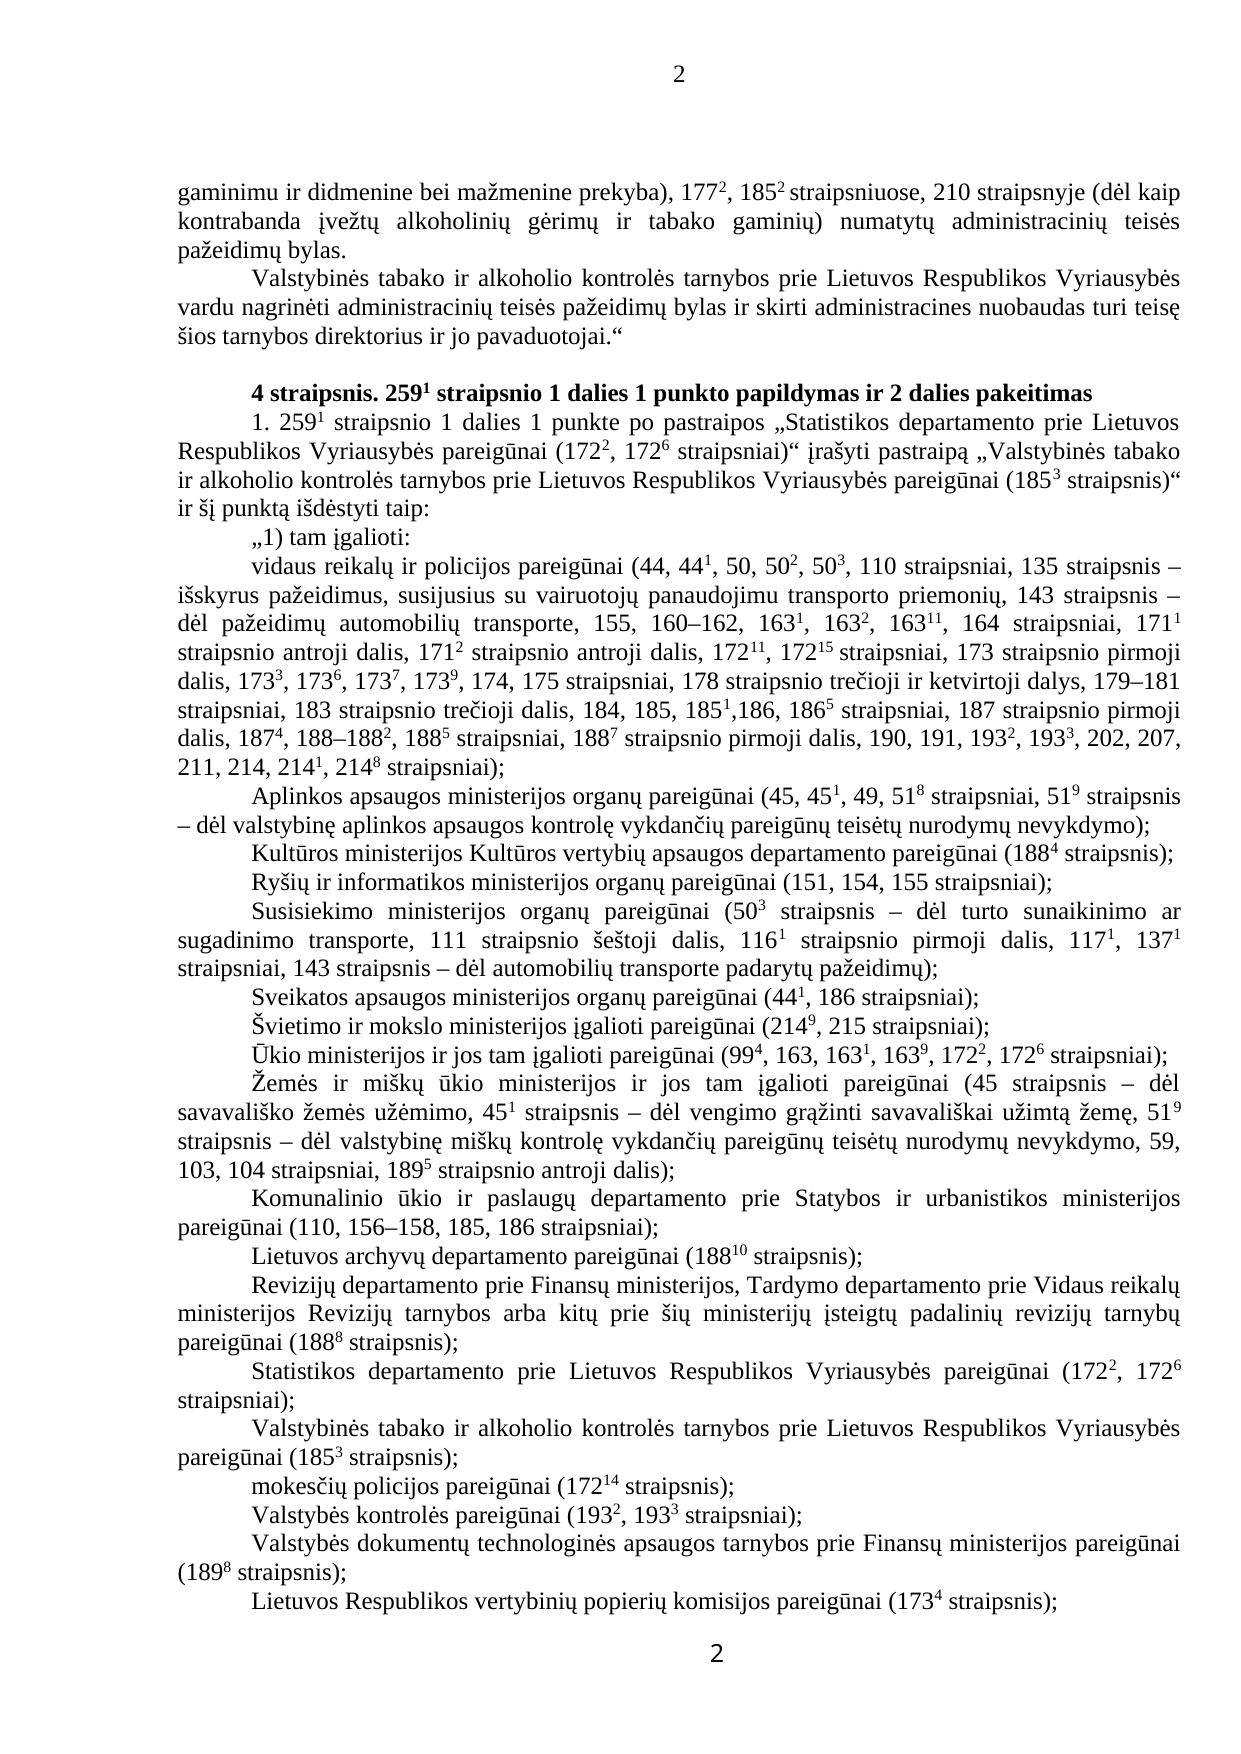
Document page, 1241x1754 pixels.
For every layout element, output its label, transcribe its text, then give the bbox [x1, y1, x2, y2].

text Valstybės dokumentų technologinės apsaugos tarnybos prie Finansų ministerijos pareigūnai (1898 straipsnis); [177, 1528, 1181, 1586]
text Lietuvos Respublikos vertybinių popierių komisijos pareigūnai (1734 straipsnis); [177, 1586, 1181, 1615]
text Ūkio ministerijos ir jos tam įgalioti pareigūnai (994, 163, 1631, 1639, 1722, 1726 straipsniai); [177, 1040, 1181, 1068]
text vidaus reikalų ir policijos pareigūnai (44, 441, 50, 502, 503, 110 straipsniai, 135 straipsnis – išskyrus pažeidimus, susijusius su vairuotojų panaudojimu transporto priemonių, 143 straipsnis – dėl pažeidimų automobilių transporte, 155, 160–162, 1631, 1632, 16311, 164 straipsniai, 1711 straipsnio antroji dalis, 1712 straipsnio antroji dalis, 17211, 17215 straipsniai, 173 straipsnio pirmoji dalis, 1733, 1736, 1737, 1739, 174, 175 straipsniai, 178 straipsnio trečioji ir ketvirtoji dalys, 179–181 straipsniai, 183 straipsnio trečioji dalis, 184, 185, 1851,186, 1865 straipsniai, 187 straipsnio pirmoji dalis, 1874, 188–1882, 1885 straipsniai, 1887 straipsnio pirmoji dalis, 190, 191, 1932, 1933, 202, 207, 211, 214, 2141, 2148 straipsniai); [177, 551, 1181, 781]
text Kultūros ministerijos Kultūros vertybių apsaugos departamento pareigūnai (1884 straipsnis); [177, 838, 1181, 867]
text Valstybinės tabako ir alkoholio kontrolės tarnybos prie Lietuvos Respublikos Vyriausybės vardu nagrinėti administracinių teisės pažeidimų bylas ir skirti administracines nuobaudas turi teisę šios tarnybos direktorius ir jo pavaduotojai.“ [177, 263, 1181, 350]
text Valstybės kontrolės pareigūnai (1932, 1933 straipsniai); [177, 1500, 1181, 1528]
text Aplinkos apsaugos ministerijos organų pareigūnai (45, 451, 49, 518 straipsniai, 519 straipsnis – dėl valstybinę aplinkos apsaugos kontrolę vykdančių pareigūnų teisėtų nurodymų nevykdymo); [177, 781, 1181, 838]
text Ryšių ir informatikos ministerijos organų pareigūnai (151, 154, 155 straipsniai); [177, 867, 1181, 896]
text Susisiekimo ministerijos organų pareigūnai (503 straipsnis – dėl turto sunaikinimo ar sugadinimo transporte, 111 straipsnio šeštoji dalis, 1161 straipsnio pirmoji dalis, 1171, 1371 straipsniai, 143 straipsnis – dėl automobilių transporte padarytų pažeidimų); [177, 896, 1181, 982]
text 4 straipsnis. 2591 straipsnio 1 dalies 1 punkto papildymas ir 2 dalies pakeitimas [177, 378, 1181, 407]
text Švietimo ir mokslo ministerijos įgalioti pareigūnai (2149, 215 straipsniai); [177, 1011, 1181, 1040]
text Lietuvos archyvų departamento pareigūnai (18810 straipsnis); [177, 1241, 1181, 1270]
text Komunalinio ūkio ir paslaugų departamento prie Statybos ir urbanistikos ministerijos pareigūnai (110, 156–158, 185, 186 straipsniai); [177, 1183, 1181, 1241]
text Statistikos departamento prie Lietuvos Respublikos Vyriausybės pareigūnai (1722, 1726 straipsniai); [177, 1356, 1181, 1413]
text Žemės ir miškų ūkio ministerijos ir jos tam įgalioti pareigūnai (45 straipsnis – dėl savavališko žemės užėmimo, 451 straipsnis – dėl vengimo grąžinti savavališkai užimtą žemę, 519 straipsnis – dėl valstybinę miškų kontrolę vykdančių pareigūnų teisėtų nurodymų nevykdymo, 59, 103, 104 straipsniai, 1895 straipsnio antroji dalis); [177, 1068, 1181, 1183]
text Sveikatos apsaugos ministerijos organų pareigūnai (441, 186 straipsniai); [177, 982, 1181, 1011]
text 1. 2591 straipsnio 1 dalies 1 punkte po pastraipos „Statistikos departamento prie Lietuvos Respublikos Vyriausybės pareigūnai (1722, 1726 straipsniai)“ įrašyti pastraipą „Valstybinės tabako ir alkoholio kontrolės tarnybos prie Lietuvos Respublikos Vyriausybės pareigūnai (1853 straipsnis)“ ir šį punktą išdėstyti taip: [177, 407, 1181, 522]
text Revizijų departamento prie Finansų ministerijos, Tardymo departamento prie Vidaus reikalų ministerijos Revizijų tarnybos arba kitų prie šių ministerijų įsteigtų padalinių revizijų tarnybų pareigūnai (1888 straipsnis); [177, 1270, 1181, 1356]
text mokesčių policijos pareigūnai (17214 straipsnis); [177, 1471, 1181, 1500]
text Valstybinės tabako ir alkoholio kontrolės tarnybos prie Lietuvos Respublikos Vyriausybės pareigūnai (1853 straipsnis); [177, 1413, 1181, 1471]
text „1) tam įgalioti: [177, 522, 1181, 551]
text gaminimu ir didmenine bei mažmenine prekyba), 1772, 1852 straipsniuose, 210 straipsnyje (dėl kaip kontrabanda įvežtų alkoholinių gėrimų ir tabako gaminių) numatytų administracinių teisės pažeidimų bylas. [177, 177, 1181, 263]
